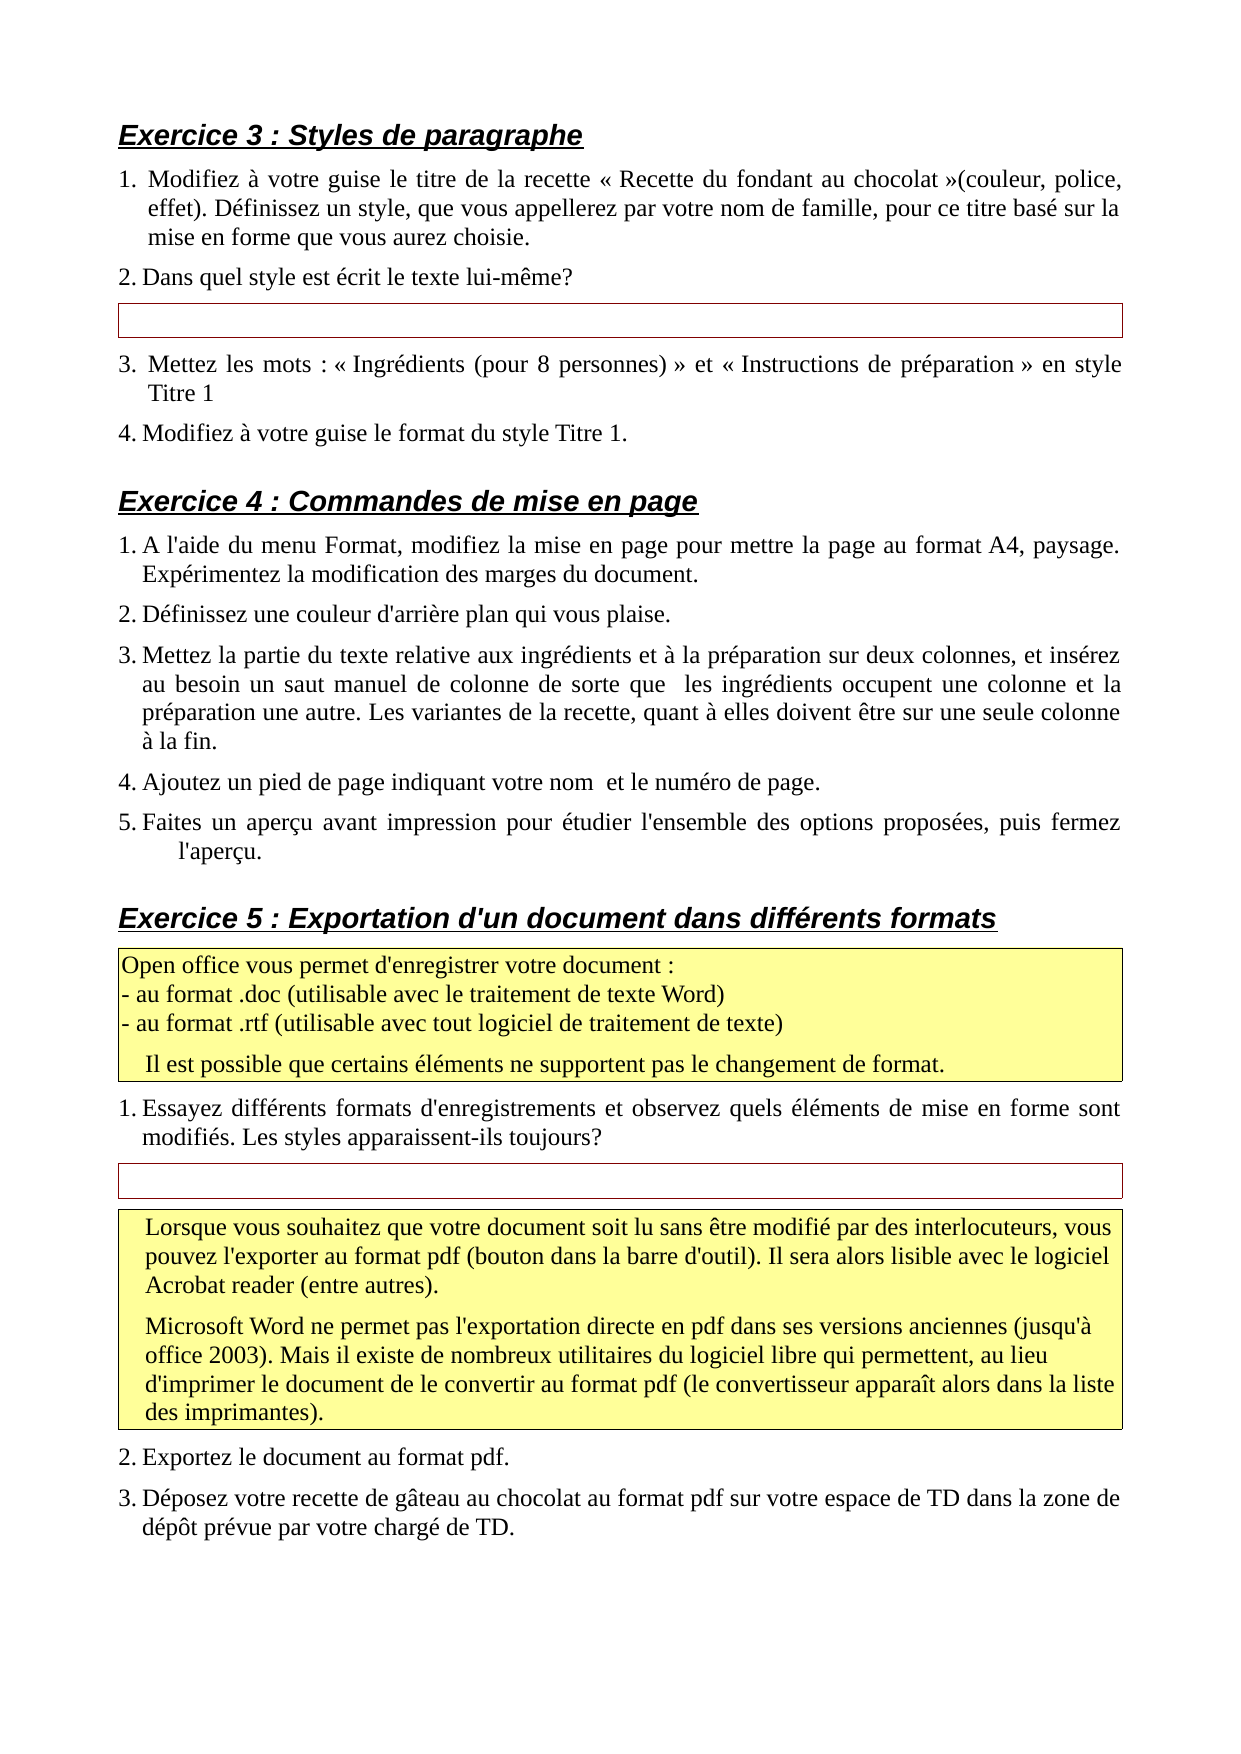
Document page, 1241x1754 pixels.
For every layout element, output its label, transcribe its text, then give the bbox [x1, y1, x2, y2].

list Ajoutez un pied de page indiquant votre nom et le numéro de page. [118, 767, 1122, 795]
list Microsoft Word ne permet pas l'exportation directe en pdf dans ses versions anciennes (jusqu'à office 2003). Mais il existe de nombreux utilitaires du logiciel libre qui permettent, au lieu d'imprimer le document de le convertir au format pdf (le convertisseur apparaît alors dans la liste des imprimantes). [119, 1308, 1122, 1429]
subtitle Exercice 4 : Commandes de mise en page [118, 484, 1122, 518]
list Déposez votre recette de gâteau au chocolat au format pdf sur votre espace de TD dans la zone de dépôt prévue par votre chargé de TD. [118, 1483, 1122, 1540]
list Essayez différents formats d'enregistrements et observez quels éléments de mise en forme sont modifiés. Les styles apparaissent-ils toujours? [118, 1093, 1122, 1151]
list Mettez la partie du texte relative aux ingrédients et à la préparation sur deux colonnes, et insérez au besoin un saut manuel de colonne de sorte que les ingrédients occupent une colonne et la préparation une autre. Les variantes de la recette, quant à elles doivent être sur une seule colonne à la fin. [118, 640, 1122, 755]
subtitle Exercice 3 : Styles de paragraphe [118, 118, 1122, 152]
list A l'aide du menu Format, modifiez la mise en page pour mettre la page au format A4, paysage. Expérimentez la modification des marges du document. [118, 530, 1122, 588]
list Modifiez à votre guise le titre de la recette « Recette du fondant au chocolat »(couleur, police, effet). Définissez un style, que vous appellerez par votre nom de famille, pour ce titre basé sur la mise en forme que vous aurez choisie. [118, 164, 1122, 250]
list Il est possible que certains éléments ne supportent pas le changement de format. [119, 1046, 1122, 1081]
list Mettez les mots : « Ingrédients (pour 8 personnes) » et « Instructions de préparation » en style Titre 1 [118, 349, 1122, 407]
list Modifiez à votre guise le format du style Titre 1. [118, 418, 1122, 447]
list Faites un aperçu avant impression pour étudier l'ensemble des options proposées, puis fermez l'aperçu. [118, 807, 1122, 865]
list Dans quel style est écrit le texte lui-même? [118, 262, 1122, 291]
list Lorsque vous souhaitez que votre document soit lu sans être modifié par des interlocuteurs, vous pouvez l'exporter au format pdf (bouton dans la barre d'outil). Il sera alors lisible avec le logiciel Acrobat reader (entre autres). [119, 1210, 1122, 1299]
list Définissez une couleur d'arrière plan qui vous plaise. [118, 599, 1122, 628]
text Open office vous permet d'enregistrer votre document : - au format .doc (utilisable avec le traitement de texte Word) - au format .rtf (utilisable avec tout logiciel de traitement de texte) [119, 949, 1122, 1037]
list Exportez le document au format pdf. [118, 1442, 1122, 1470]
subtitle Exercice 5 : Exportation d'un document dans différents formats [118, 901, 1122, 935]
